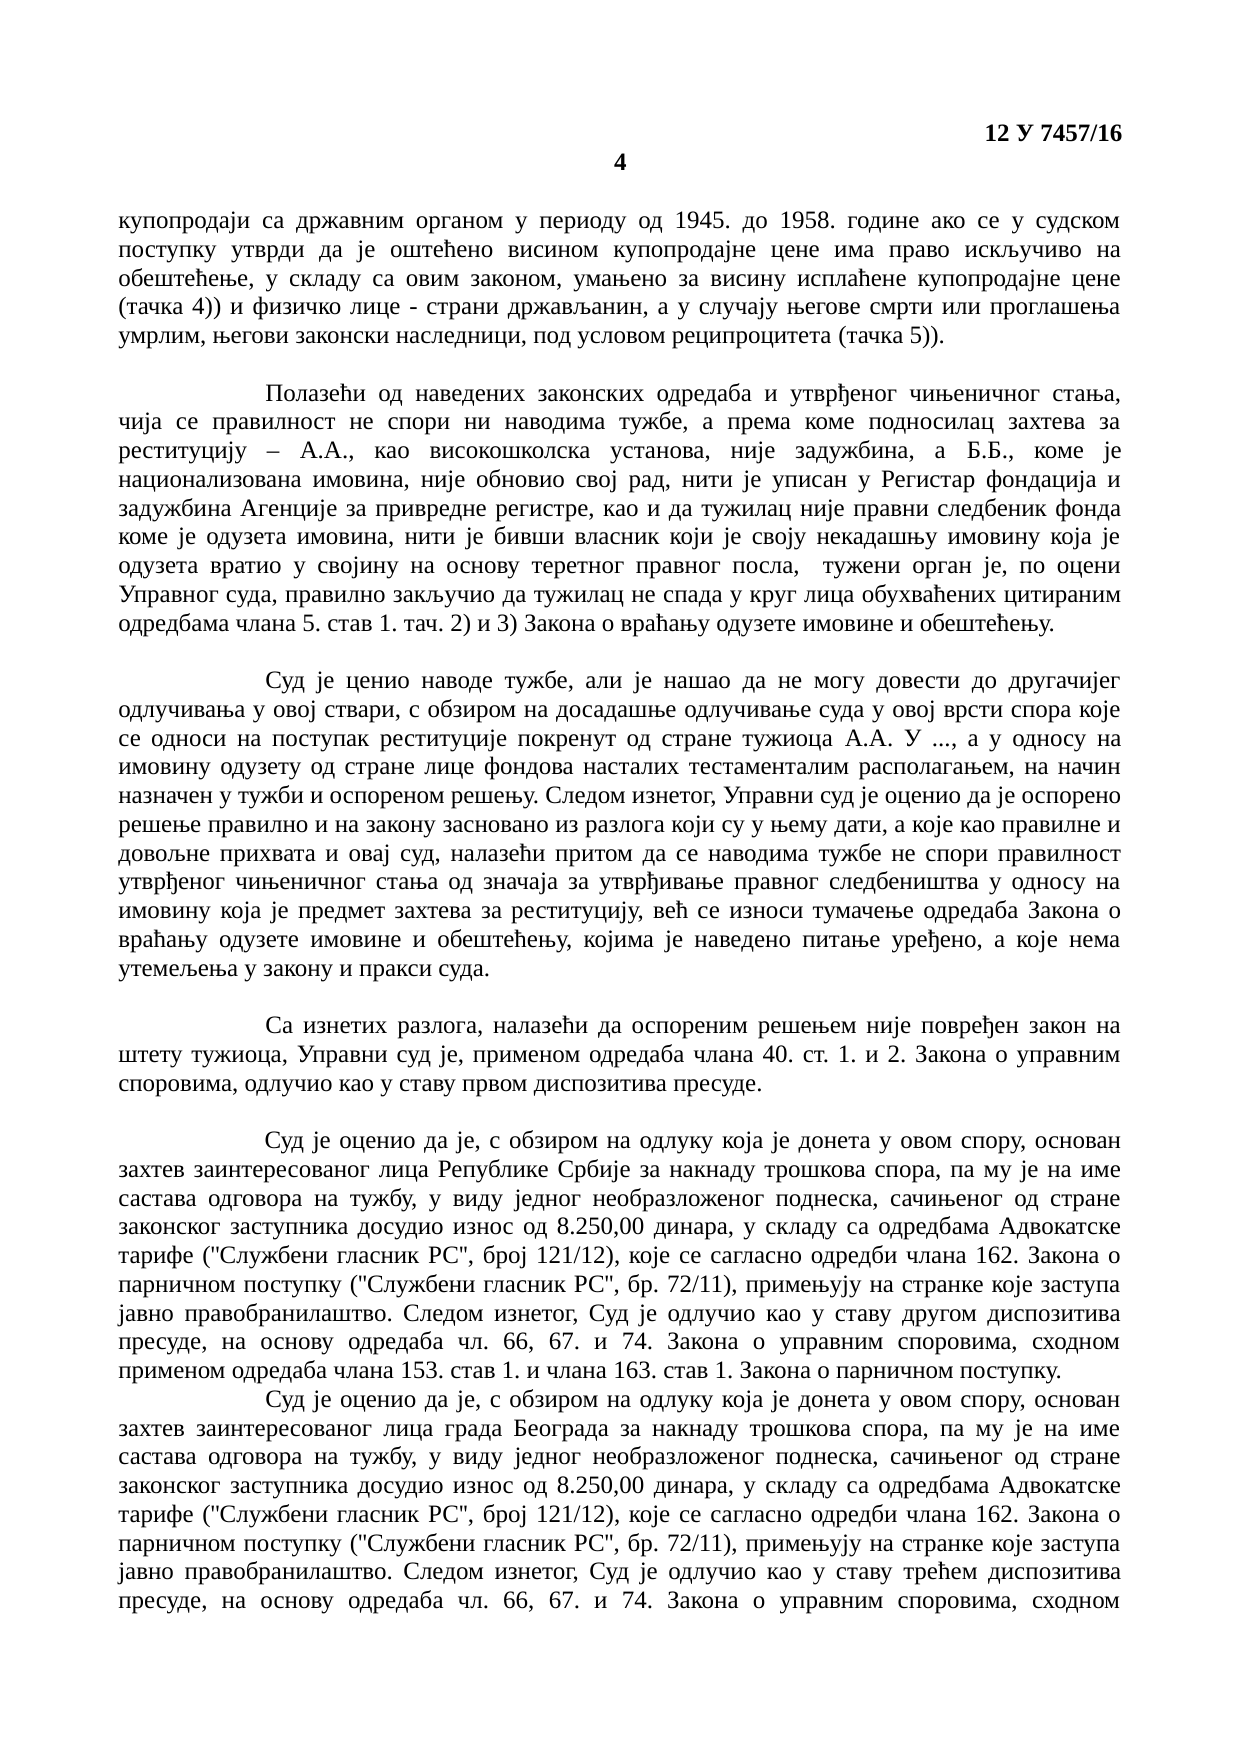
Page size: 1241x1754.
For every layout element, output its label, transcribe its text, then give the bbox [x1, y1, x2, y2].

text купопродаји са државним органом у периоду од 1945. до 1958. године ако се у судском поступку утврди да је оштећено висином купопродајне цене има право искључиво на обештећење, у складу са овим законом, умањено за висину исплаћене купопродајне цене (тачка 4)) и физичко лице - страни држављанин, а у случају његове смрти или проглашења умрлим, његови законски наследници, под условом реципроцитета (тачка 5)). [118, 205, 1122, 349]
text Са изнетих разлога, налазећи да оспореним решењем није повређен закон на штету тужиоца, Управни суд је, применом одредаба члана 40. ст. 1. и 2. Закона о управним споровима, одлучио као у ставу првом диспозитива пресуде. [118, 1010, 1122, 1096]
text Суд је оценио да је, с обзиром на одлуку која је донета у овом спору, основан захтев заинтересованог лица града Београда за накнаду трошкова спора, па му је на име састава одговора на тужбу, у виду једног необразложеног поднеска, сачињеног од стране законског заступника досудио износ од 8.250,00 динара, у складу са одредбама Адвокатске тарифе (''Службени гласник РС'', број 121/12), које се сагласно одредби члана 162. Закона о парничном поступку (''Службени гласник РС'', бр. 72/11), примењују на странке које заступа јавно правобранилаштво. Следом изнетог, Суд је одлучио као у ставу трећем диспозитива пресуде, на основу одредаба чл. 66, 67. и 74. Закона о управним споровима, сходном [118, 1384, 1122, 1614]
text Суд је ценио наводе тужбе, али је нашао да не могу довести до другачијег одлучивања у овој ствари, с обзиром на досадашње одлучивање суда у овој врсти спора које се односи на поступак реституције покренут од стране тужиоца А.А. У ..., а у односу на имовину одузету од стране лице фондова насталих тестаменталим располагањем, на начин назначен у тужби и оспореном решењу. Следом изнетог, Управни суд је оценио да је оспорено решење правилно и на закону засновано из разлога који су у њему дати, а које као правилне и довољне прихвата и овај суд, налазећи притом да се наводима тужбе не спори правилност утврђеног чињеничног стања од значаја за утврђивање правног следбеништва у односу на имовину која је предмет захтева за реституцију, већ се износи тумачење одредаба Закона о враћању одузете имовине и обештећењу, којима је наведено питање уређено, а које нема утемељења у закону и пракси суда. [118, 665, 1122, 981]
text Полазећи од наведених законских одредаба и утврђеног чињеничног стања, чија се правилност не спори ни наводима тужбе, а према коме подносилац захтева за реституцију – А.А., као високошколска установа, није задужбина, а Б.Б., коме је национализована имовина, није обновио свој рад, нити је уписан у Регистар фондација и задужбина Агенције за привредне регистре, као и да тужилац није правни следбеник фонда коме је одузета имовина, нити је бивши власник који је своју некадашњу имовину која је одузета вратио у својину на основу теретног правног посла, тужени орган је, по оцени Управног суда, правилно закључио да тужилац не спада у круг лица обухваћених цитираним одредбама члана 5. став 1. тач. 2) и 3) Закона о враћању одузете имовине и обештећењу. [118, 378, 1122, 636]
text Суд је оценио да је, с обзиром на одлуку која је донета у овом спору, основан захтев заинтересованог лица Републике Србије за накнаду трошкова спора, па му је на име састава одговора на тужбу, у виду једног необразложеног поднеска, сачињеног од стране законског заступника досудио износ од 8.250,00 динара, у складу са одредбама Адвокатске тарифе (''Службени гласник РС'', број 121/12), које се сагласно одредби члана 162. Закона о парничном поступку (''Службени гласник РС'', бр. 72/11), примењују на странке које заступа јавно правобранилаштво. Следом изнетог, Суд је одлучио као у ставу другом диспозитива пресуде, на основу одредаба чл. 66, 67. и 74. Закона о управним споровима, сходном применом одредаба члана 153. став 1. и члана 163. став 1. Закона о парничном поступку. [118, 1125, 1122, 1384]
